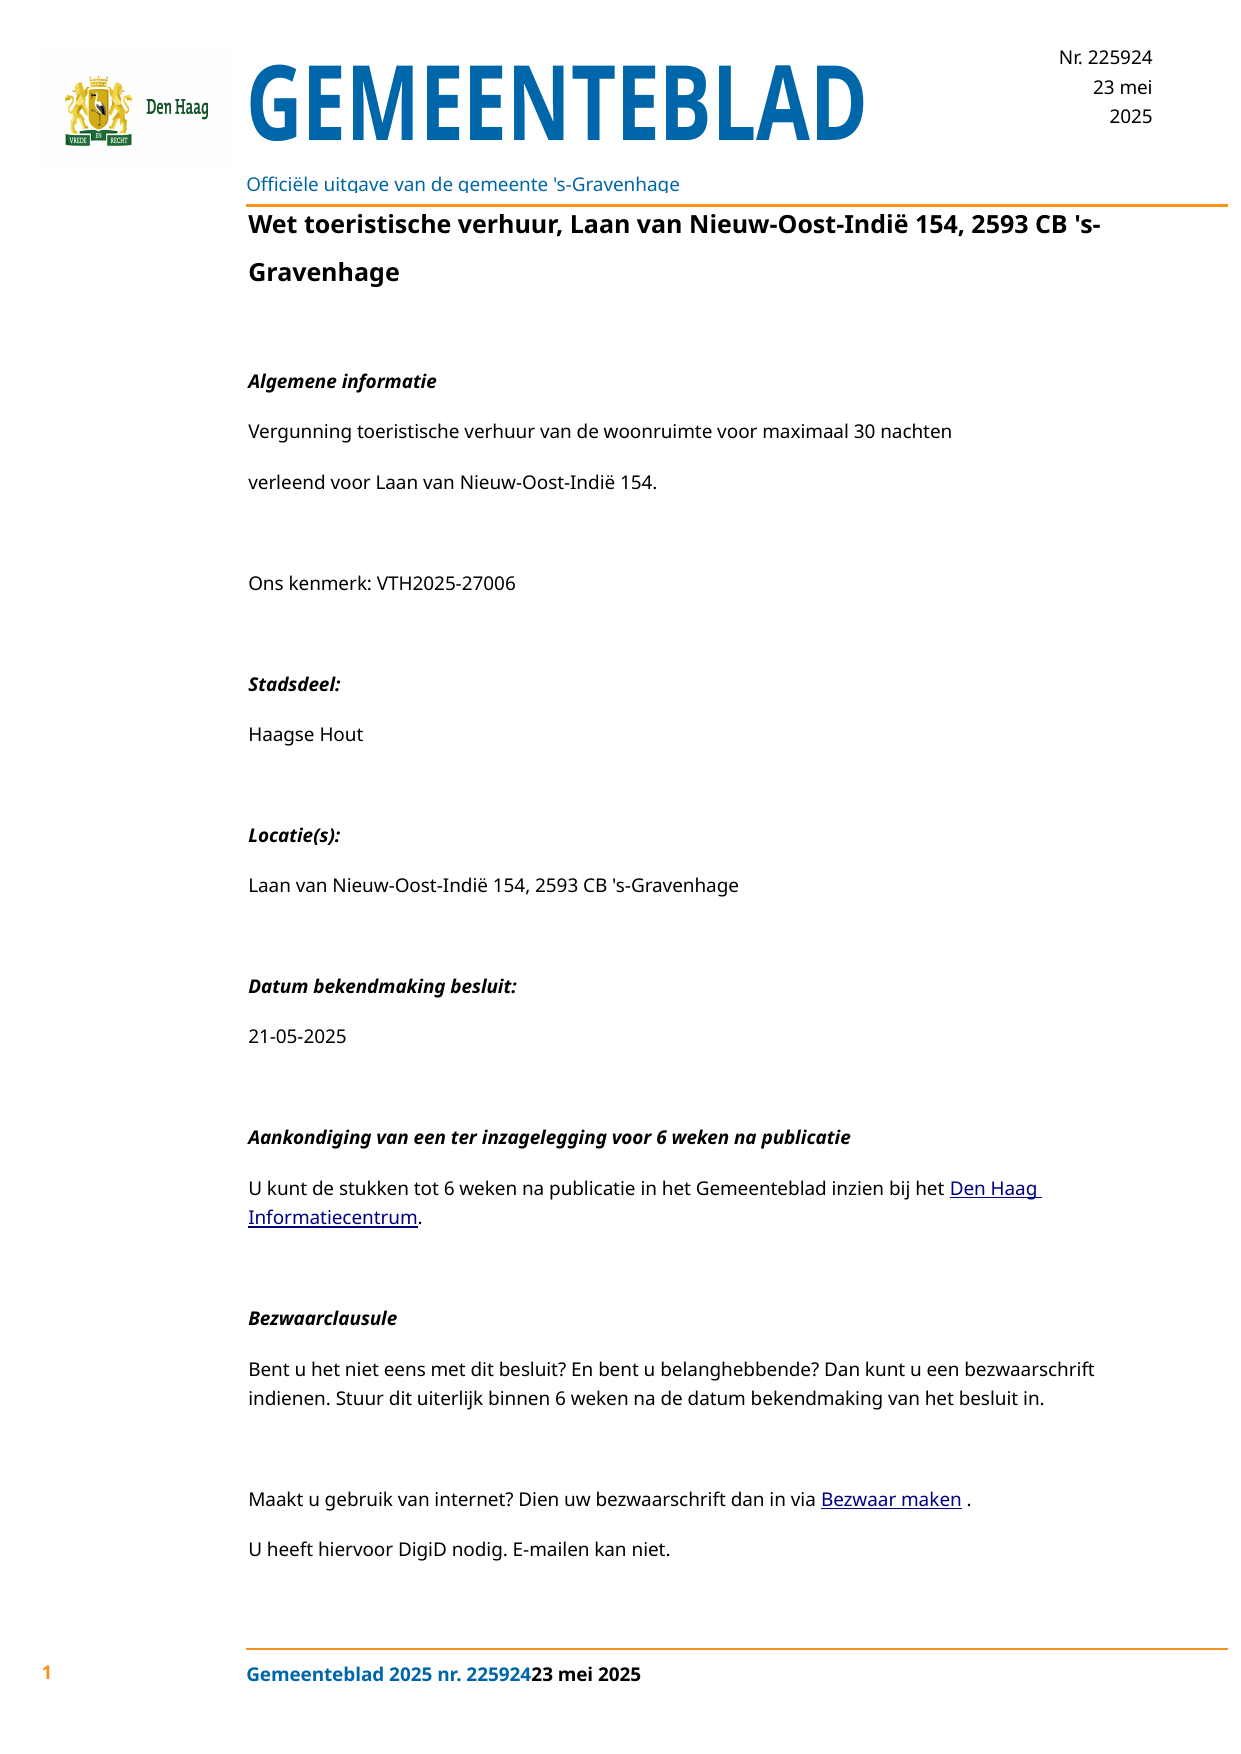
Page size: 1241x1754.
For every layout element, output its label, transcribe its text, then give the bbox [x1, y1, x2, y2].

text Bezwaarclausule [248, 1305, 1152, 1331]
text U kunt de stukken tot 6 weken na publicatie in het Gemeenteblad inzien bij het Den Haag Informatiecentrum. [248, 1175, 1152, 1230]
text Ons kenmerk: VTH2025-27006 [248, 570, 1152, 596]
text Datum bekendmaking besluit: [248, 973, 1152, 999]
text Haagse Hout [248, 721, 1152, 747]
text Maakt u gebruik van internet? Dien uw bezwaarschrift dan in via Bezwaar maken . [248, 1486, 1152, 1512]
text U heeft hiervoor DigiD nodig. E-mailen kan niet. [248, 1537, 1152, 1562]
text Stadsdeel: [248, 671, 1152, 697]
picture [41, 47, 231, 172]
text verleend voor Laan van Nieuw-Oost-Indië 154. [248, 469, 1152, 495]
text Bent u het niet eens met dit besluit? En bent u belanghebbende? Dan kunt u een bezwaarschrift indienen. Stuur dit uiterlijk binnen 6 weken na de datum bekendmaking van het besluit in. [248, 1356, 1152, 1411]
text Vergunning toeristische verhuur van de woonruimte voor maximaal 30 nachten [248, 419, 1152, 444]
text Wet toeristische verhuur, Laan van Nieuw-Oost-Indië 154, 2593 CB 's-Gravenhage [248, 207, 1152, 288]
text Locatie(s): [248, 822, 1152, 848]
text Algemene informatie [248, 368, 1152, 394]
text Laan van Nieuw-Oost-Indië 154, 2593 CB 's-Gravenhage [248, 872, 1152, 898]
text Aankondiging van een ter inzagelegging voor 6 weken na publicatie [248, 1124, 1152, 1150]
text 21-05-2025 [248, 1024, 1152, 1049]
